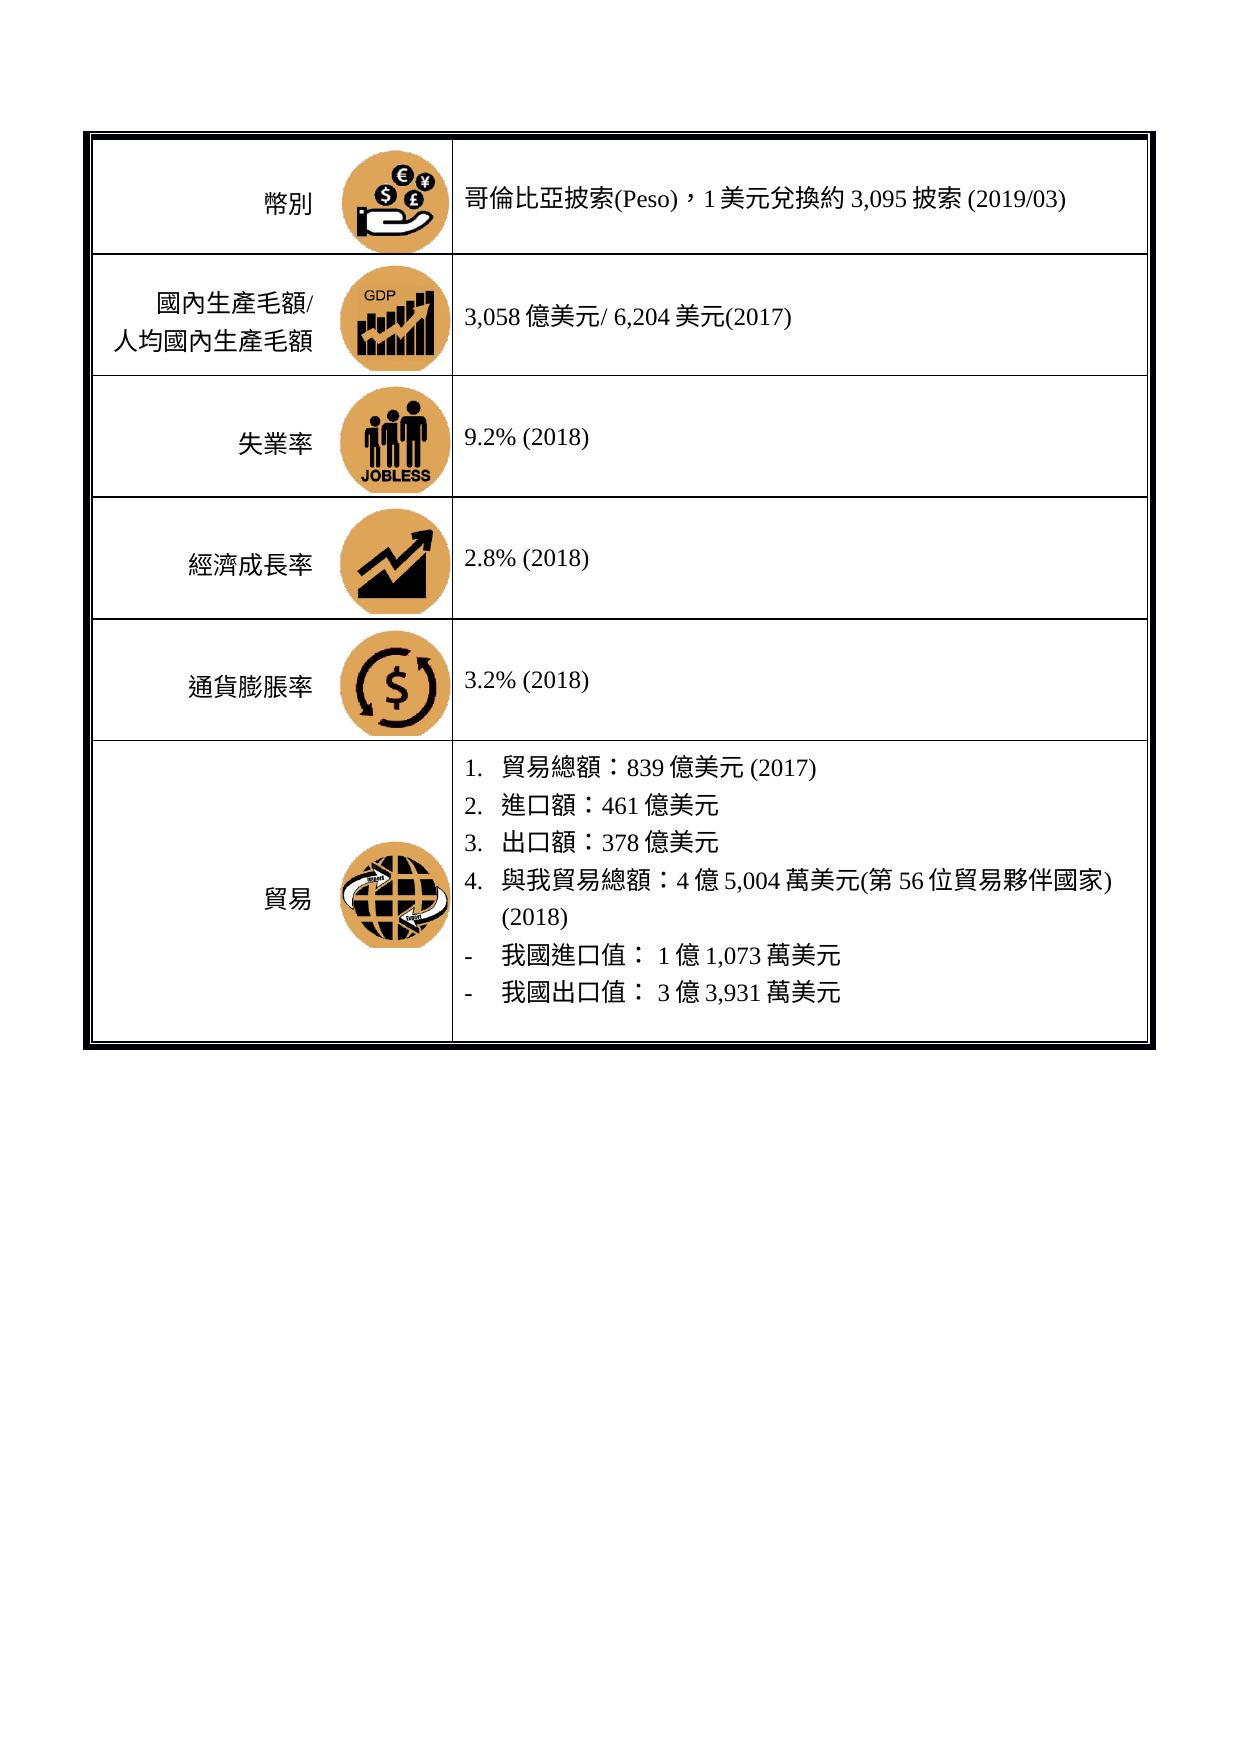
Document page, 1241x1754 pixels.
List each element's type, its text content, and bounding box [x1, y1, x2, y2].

picture [336, 146, 452, 253]
picture [336, 264, 452, 371]
table_cell 失業率 [93, 376, 324, 496]
table_cell [324, 498, 452, 618]
picture [336, 386, 452, 493]
table_cell 9.2% (2018) [453, 376, 1147, 496]
table_cell [324, 140, 452, 253]
table_cell 國內生產毛額/ 人均國內生產毛額 [93, 255, 324, 374]
table_cell [324, 376, 452, 496]
table_cell 經濟成長率 [93, 498, 324, 618]
table_cell 通貨膨脹率 [93, 620, 324, 739]
table_cell [324, 620, 452, 739]
table_cell 幣別 [93, 140, 324, 253]
table_cell [324, 741, 452, 1041]
table_cell 貿易 [93, 741, 324, 1041]
table_cell 2.8% (2018) [453, 498, 1147, 618]
table_cell [324, 255, 452, 374]
picture [336, 629, 452, 736]
picture [336, 507, 452, 614]
table_cell 貿易總額：839億美元 (2017) 進口額：461億美元 出口額：378億美元 與我貿易總額：4億5,004萬美元(第56位貿易夥伴國家) (2018) 我國進口值： 1億1,073萬美元 我國出口值： 3億3,931萬美元 [453, 741, 1147, 1041]
picture [336, 841, 452, 948]
table_cell 3,058億美元/ 6,204美元(2017) [453, 255, 1147, 374]
table_cell 哥倫比亞披索(Peso)，1美元兌換約3,095披索 (2019/03) [453, 140, 1147, 253]
table_cell 3.2% (2018) [453, 620, 1147, 739]
